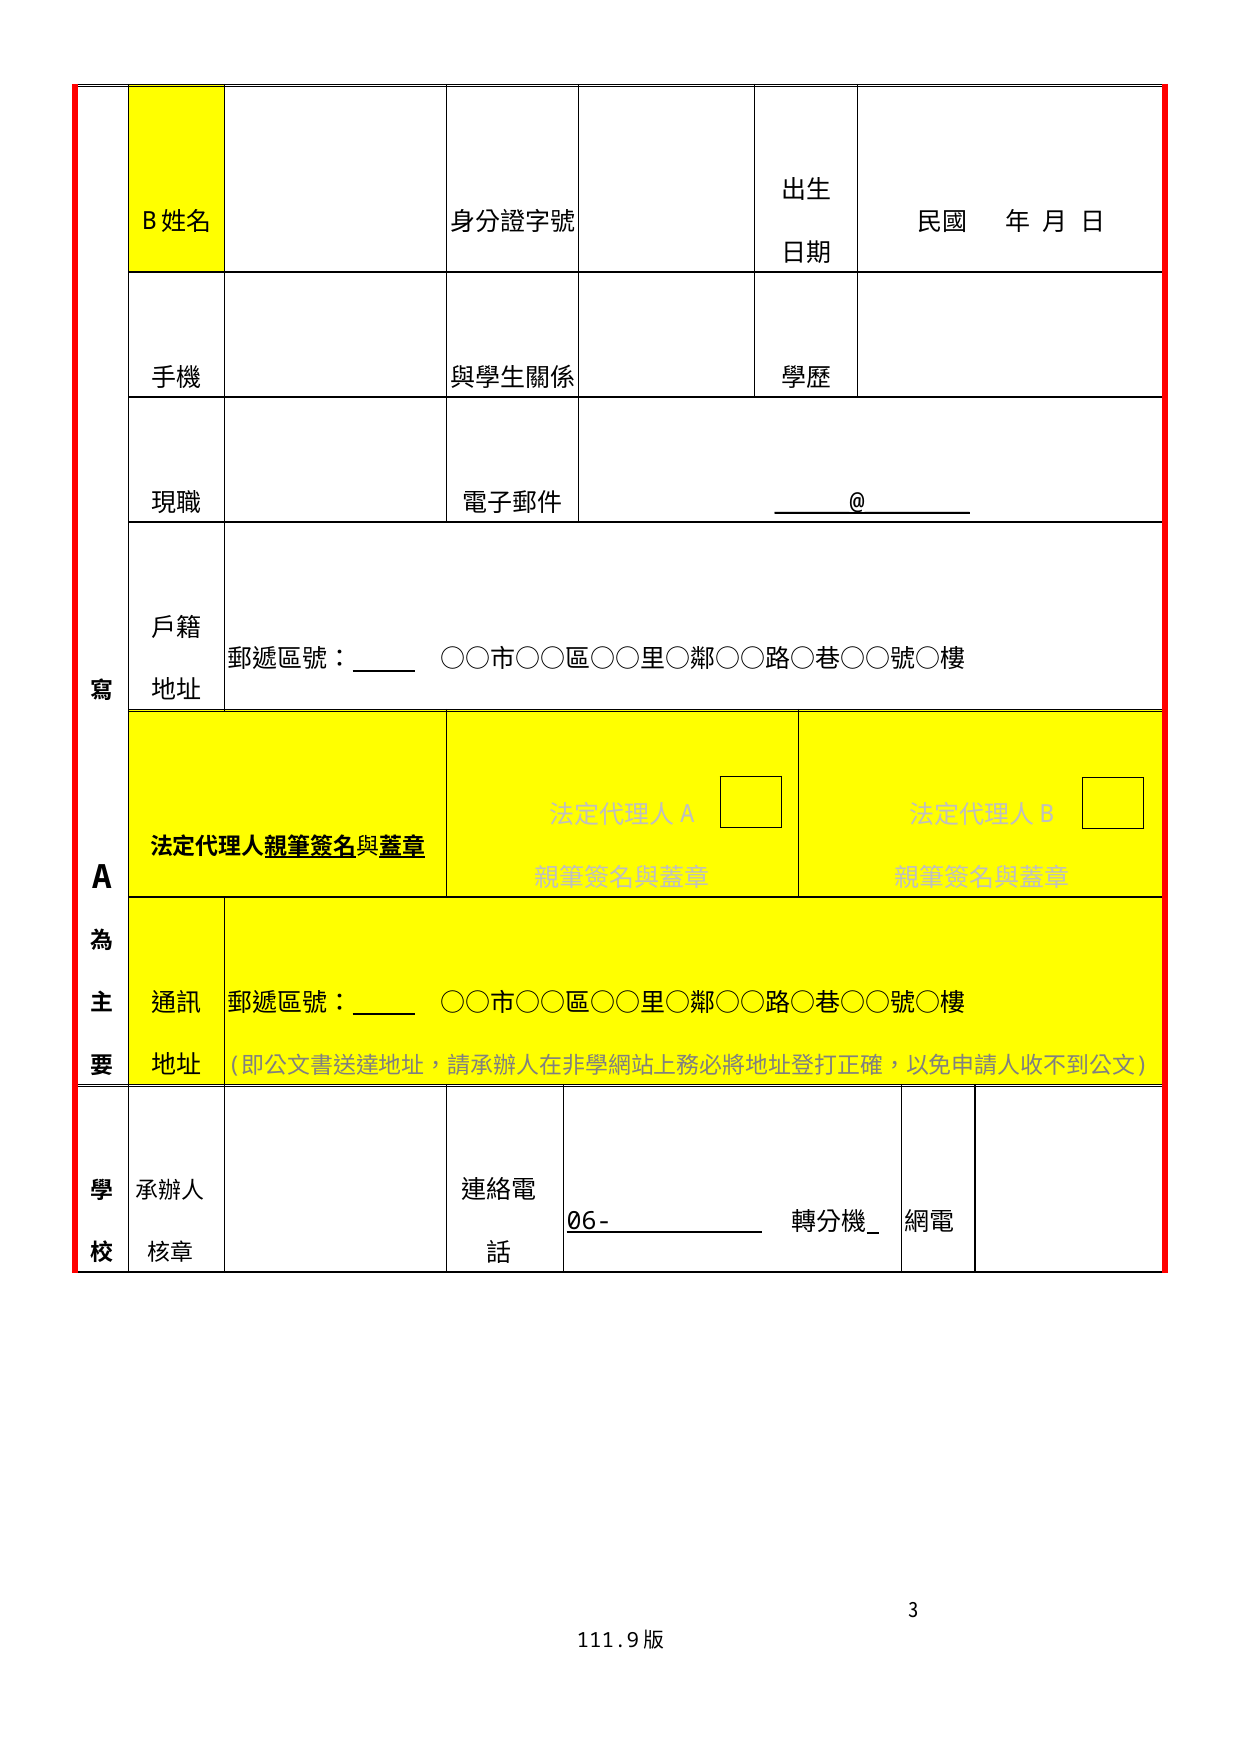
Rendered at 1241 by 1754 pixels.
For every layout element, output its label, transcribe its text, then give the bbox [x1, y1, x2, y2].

table_cell 手機 [129, 273, 224, 396]
table_cell 郵遞區號： ○○市○○區○○里○鄰○○路○巷○○號○樓 [225, 523, 1162, 709]
table_cell 學歷 [755, 273, 857, 396]
table_cell 與學生關係 [447, 273, 578, 396]
table_cell 身分證字號 [447, 87, 578, 271]
table_cell 法 定 代 理 人 皆 須 填 寫 A 為 主 要 申 請 人 [78, 87, 128, 1084]
table_cell 電子郵件 [447, 398, 578, 521]
table_cell [858, 273, 1162, 396]
table_cell 網電 [902, 1087, 974, 1271]
table_cell 通訊 地址 [129, 898, 224, 1084]
table_cell 法定代理人B 親筆簽名與蓋章 [799, 712, 1162, 896]
table_cell 法定代理人親筆簽名與蓋章 [129, 712, 446, 896]
table_cell 郵遞區號： ○○市○○區○○里○鄰○○路○巷○○號○樓 (即公文書送達地址，請承辦人在非學網站上務必將地址登打正確，以免申請人收不到公文) [225, 898, 1162, 1084]
table_cell [225, 1087, 446, 1271]
table_cell [225, 87, 446, 271]
table_cell [225, 398, 446, 521]
table_cell 承辦人 核章 [129, 1087, 224, 1271]
table_cell _____@_______ [579, 398, 1162, 521]
table_cell [225, 273, 446, 396]
table_cell [579, 273, 754, 396]
table_cell [579, 87, 754, 271]
table_cell 連絡電話 [447, 1087, 563, 1271]
table_cell 戶籍 地址 [129, 523, 224, 709]
table_cell 06- 轉分機 [564, 1087, 901, 1271]
table_cell 現職 [129, 398, 224, 521]
table_cell 民國 年 月 日 [858, 87, 1162, 271]
table_cell B姓名 [129, 87, 224, 271]
table_cell 學 校 [78, 1087, 128, 1271]
table_cell 出生 日期 [755, 87, 857, 271]
table_cell [976, 1087, 1162, 1271]
table_cell 法定代理人A 親筆簽名與蓋章 [447, 712, 798, 896]
